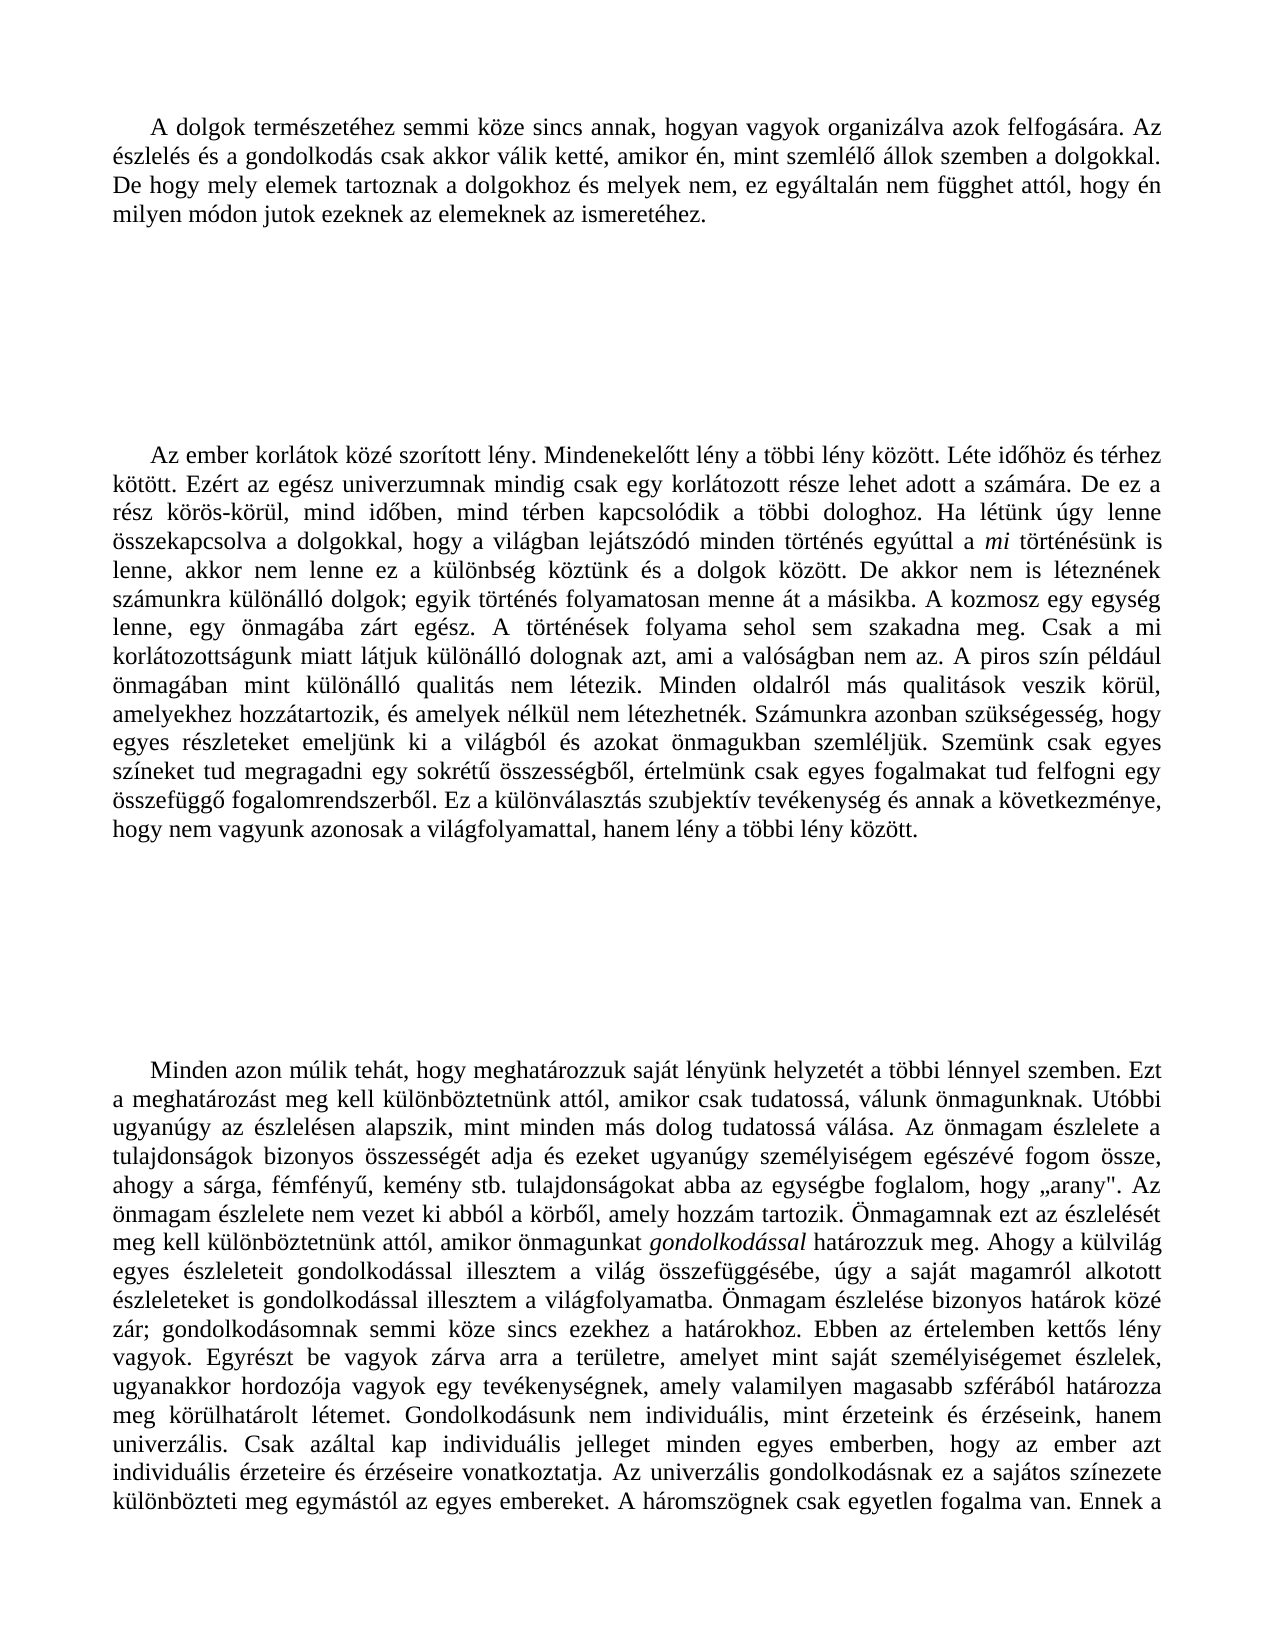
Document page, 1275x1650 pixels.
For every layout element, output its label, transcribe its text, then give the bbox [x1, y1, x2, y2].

text Az ember korlátok közé szorított lény. Mindenekelőtt lény a többi lény között. Léte időhöz és térhez kötött. Ezért az egész univerzumnak mindig csak egy korlátozott része lehet adott a számára. De ez a rész körös-körül, mind időben, mind térben kapcsolódik a többi dologhoz. Ha létünk úgy lenne összekapcsolva a dolgokkal, hogy a világban lejátszódó minden történés egyúttal a mi történésünk is lenne, akkor nem lenne ez a különbség köztünk és a dolgok között. De akkor nem is léteznének számunkra különálló dolgok; egyik történés folyamatosan menne át a másikba. A kozmosz egy egység lenne, egy önmagába zárt egész. A történések folyama sehol sem szakadna meg. Csak a mi korlátozottságunk miatt látjuk különálló dolognak azt, ami a valóságban nem az. A piros szín például önmagában mint különálló qualitás nem létezik. Minden oldalról más qualitások veszik körül, amelyekhez hozzátartozik, és amelyek nélkül nem létezhetnék. Számunkra azonban szükségesség, hogy egyes részleteket emeljünk ki a világból és azokat önmagukban szemléljük. Szemünk csak egyes színeket tud megragadni egy sokrétű összességből, értelmünk csak egyes fogalmakat tud felfogni egy összefüggő fogalomrendszerből. Ez a különválasztás szubjektív tevékenység és annak a következménye, hogy nem vagyunk azonosak a világfolyamattal, hanem lény a többi lény között. [112, 440, 1162, 842]
text Minden azon múlik tehát, hogy meghatározzuk saját lényünk helyzetét a többi lénnyel szemben. Ezt a meghatározást meg kell különböztetnünk attól, amikor csak tudatossá, válunk önmagunknak. Utóbbi ugyanúgy az észlelésen alapszik, mint minden más dolog tudatossá válása. Az önmagam észlelete a tulajdonságok bizonyos összességét adja és ezeket ugyanúgy személyiségem egészévé fogom össze, ahogy a sárga, fémfényű, kemény stb. tulajdonságokat abba az egységbe foglalom, hogy „arany". Az önmagam észlelete nem vezet ki abból a körből, amely hozzám tartozik. Önmagamnak ezt az észlelését meg kell különböztetnünk attól, amikor önmagunkat gondolkodással határozzuk meg. Ahogy a külvilág egyes észleleteit gondolkodással illesztem a világ összefüggésébe, úgy a saját magamról alkotott észleleteket is gondolkodással illesztem a világfolyamatba. Önmagam észlelése bizonyos határok közé zár; gondolkodásomnak semmi köze sincs ezekhez a határokhoz. Ebben az értelemben kettős lény vagyok. Egyrészt be vagyok zárva arra a területre, amelyet mint saját személyiségemet észlelek, ugyanakkor hordozója vagyok egy tevékenységnek, amely valamilyen magasabb szférából határozza meg körülhatárolt létemet. Gondolkodásunk nem individuális, mint érzeteink és érzéseink, hanem univerzális. Csak azáltal kap individuális jelleget minden egyes emberben, hogy az ember azt individuális érzeteire és érzéseire vonatkoztatja. Az univerzális gondolkodásnak ez a sajátos színezete különbözteti meg egymástól az egyes embereket. A háromszögnek csak egyetlen fogalma van. Ennek a [112, 1055, 1162, 1515]
text A dolgok természetéhez semmi köze sincs annak, hogyan vagyok organizálva azok felfogására. Az észlelés és a gondolkodás csak akkor válik ketté, amikor én, mint szemlélő állok szemben a dolgokkal. De hogy mely elemek tartoznak a dolgokhoz és melyek nem, ez egyáltalán nem függhet attól, hogy én milyen módon jutok ezeknek az elemeknek az ismeretéhez. [112, 112, 1162, 227]
